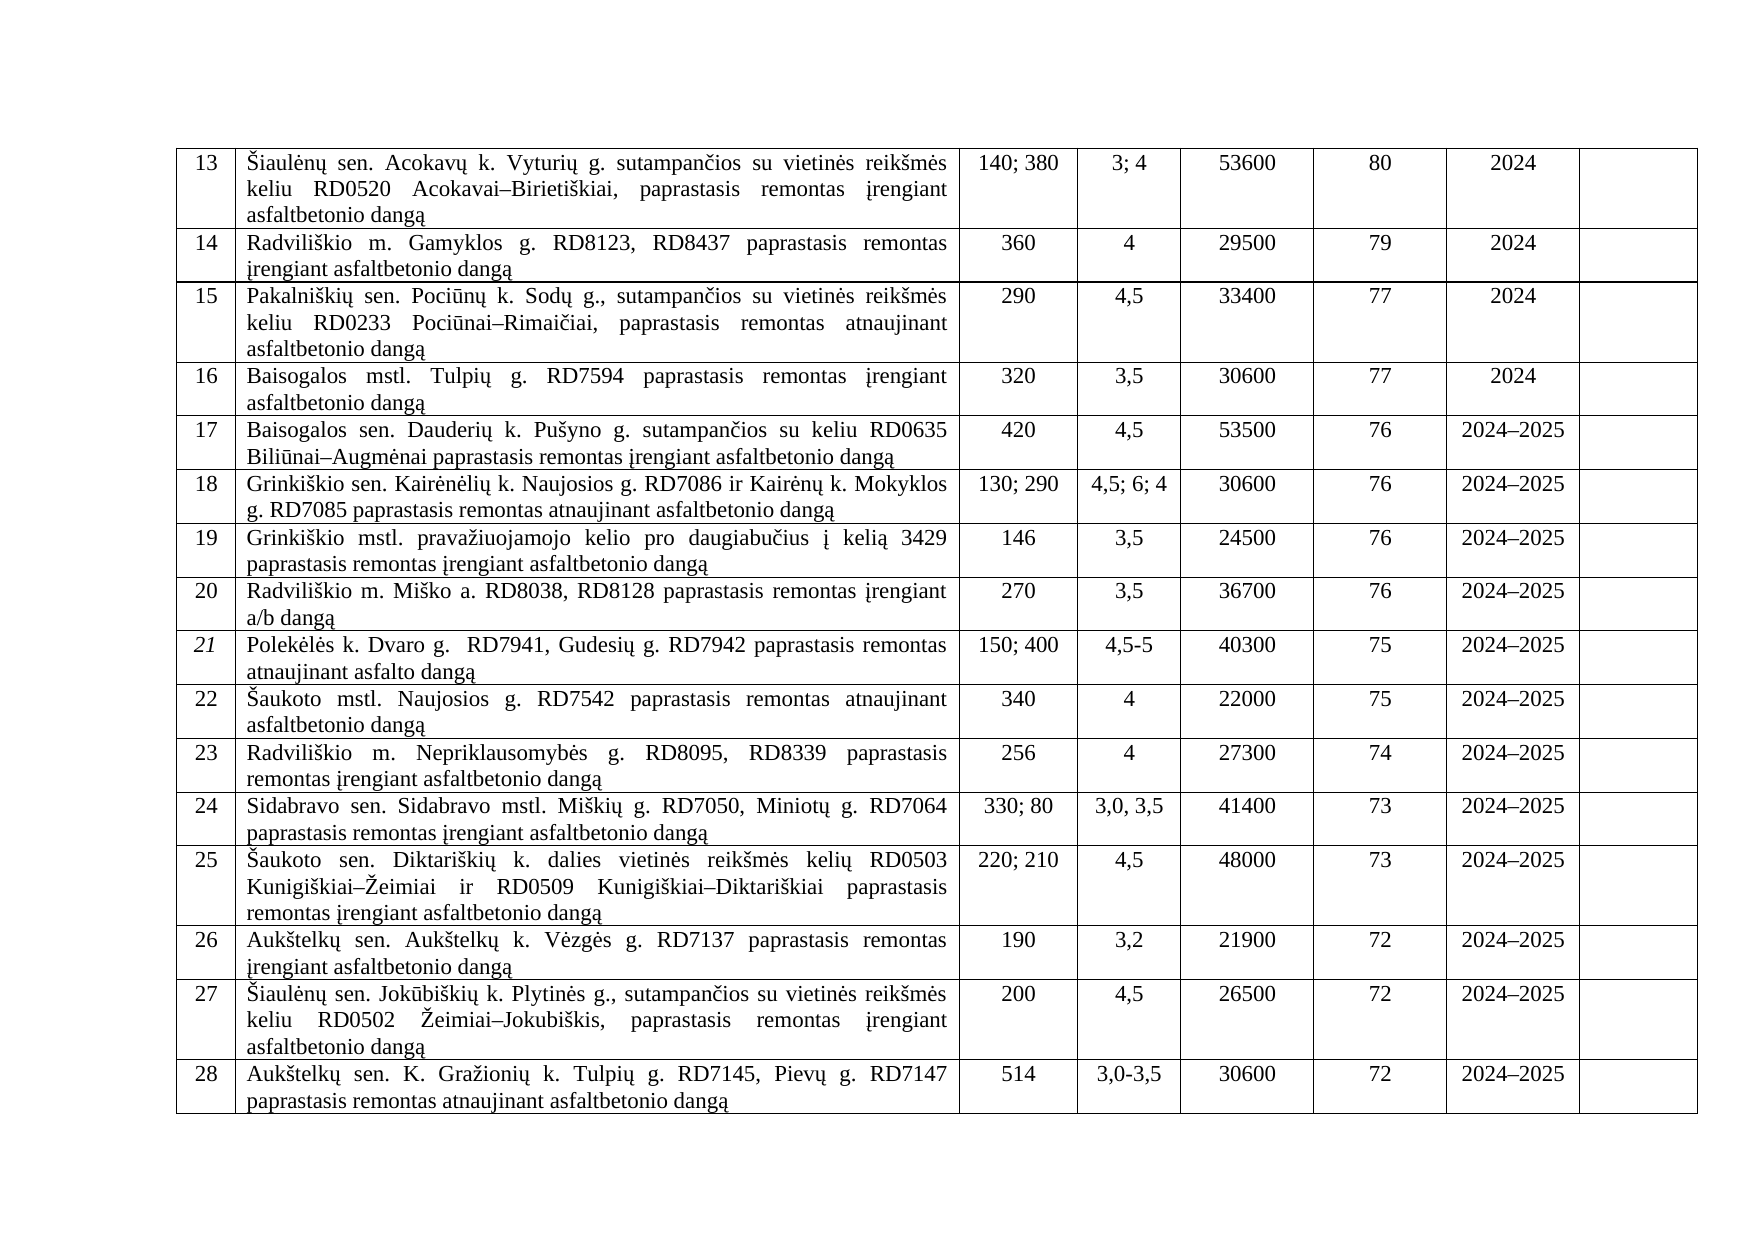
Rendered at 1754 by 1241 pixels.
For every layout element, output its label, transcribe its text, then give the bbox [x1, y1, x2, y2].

table_cell 15 [177, 283, 235, 362]
table_cell Šiaulėnų sen. Jokūbiškių k. Plytinės g., sutampančios su vietinės reikšmės keliu RD0502 Žeimiai–Jokubiškis, paprastasis remontas įrengiant asfaltbetonio dangą [236, 980, 959, 1059]
table_cell 29500 [1181, 229, 1313, 281]
table_cell 77 [1314, 363, 1446, 415]
table_cell [1580, 926, 1697, 979]
table_cell 190 [960, 926, 1077, 979]
table_cell 514 [960, 1060, 1077, 1113]
table_cell 14 [177, 229, 235, 281]
table_cell 2024–2025 [1447, 980, 1579, 1059]
table_cell 22 [177, 685, 235, 738]
table_cell [1580, 846, 1697, 925]
table_cell 74 [1314, 739, 1446, 792]
table_cell 75 [1314, 685, 1446, 738]
table_cell Radviliškio m. Miško a. RD8038, RD8128 paprastasis remontas įrengiant a/b dangą [236, 578, 959, 630]
table_cell 73 [1314, 846, 1446, 925]
table_cell [1580, 578, 1697, 630]
table_cell 40300 [1181, 631, 1313, 684]
table_cell 320 [960, 363, 1077, 415]
table_cell [1580, 980, 1697, 1059]
table_cell 2024–2025 [1447, 470, 1579, 523]
table_cell 130; 290 [960, 470, 1077, 523]
table_cell Grinkiškio mstl. pravažiuojamojo kelio pro daugiabučius į kelią 3429 paprastasis remontas įrengiant asfaltbetonio dangą [236, 524, 959, 577]
table_cell [1580, 470, 1697, 523]
table_cell 3,5 [1078, 363, 1180, 415]
table_cell 41400 [1181, 793, 1313, 845]
table_cell Polekėlės k. Dvaro g. RD7941, Gudesių g. RD7942 paprastasis remontas atnaujinant asfalto dangą [236, 631, 959, 684]
table_cell Aukštelkų sen. Aukštelkų k. Vėzgės g. RD7137 paprastasis remontas įrengiant asfaltbetonio dangą [236, 926, 959, 979]
table_cell 30600 [1181, 363, 1313, 415]
table_cell 48000 [1181, 846, 1313, 925]
table_cell 3,0, 3,5 [1078, 793, 1180, 845]
table_cell 150; 400 [960, 631, 1077, 684]
table_cell Radviliškio m. Nepriklausomybės g. RD8095, RD8339 paprastasis remontas įrengiant asfaltbetonio dangą [236, 739, 959, 792]
table_cell 4,5 [1078, 846, 1180, 925]
table_cell 4,5 [1078, 283, 1180, 362]
table_cell 3,5 [1078, 578, 1180, 630]
table_cell 28 [177, 1060, 235, 1113]
table_cell 200 [960, 980, 1077, 1059]
table_cell [1580, 793, 1697, 845]
table_cell 33400 [1181, 283, 1313, 362]
table_cell 2024–2025 [1447, 846, 1579, 925]
table_cell 21 [177, 631, 235, 684]
table_cell [1580, 149, 1697, 228]
table_cell Šiaulėnų sen. Acokavų k. Vyturių g. sutampančios su vietinės reikšmės keliu RD0520 Acokavai–Birietiškiai, paprastasis remontas įrengiant asfaltbetonio dangą [236, 149, 959, 228]
table_cell 2024–2025 [1447, 416, 1579, 469]
table_cell 24 [177, 793, 235, 845]
table_cell Pakalniškių sen. Pociūnų k. Sodų g., sutampančios su vietinės reikšmės keliu RD0233 Pociūnai–Rimaičiai, paprastasis remontas atnaujinant asfaltbetonio dangą [236, 283, 959, 362]
table_cell 3,0-3,5 [1078, 1060, 1180, 1113]
table_cell 270 [960, 578, 1077, 630]
table_cell 27300 [1181, 739, 1313, 792]
table_cell 146 [960, 524, 1077, 577]
table_cell 76 [1314, 416, 1446, 469]
table_cell 76 [1314, 578, 1446, 630]
table_cell 2024 [1447, 149, 1579, 228]
table_cell [1580, 416, 1697, 469]
table_cell Šaukoto mstl. Naujosios g. RD7542 paprastasis remontas atnaujinant asfaltbetonio dangą [236, 685, 959, 738]
table_cell 3; 4 [1078, 149, 1180, 228]
table_cell 24500 [1181, 524, 1313, 577]
table_cell 53500 [1181, 416, 1313, 469]
table_cell 256 [960, 739, 1077, 792]
table_cell 53600 [1181, 149, 1313, 228]
table_cell 18 [177, 470, 235, 523]
table_cell 2024–2025 [1447, 1060, 1579, 1113]
table_cell 76 [1314, 470, 1446, 523]
table_cell 26500 [1181, 980, 1313, 1059]
table_cell Baisogalos sen. Dauderių k. Pušyno g. sutampančios su keliu RD0635 Biliūnai–Augmėnai paprastasis remontas įrengiant asfaltbetonio dangą [236, 416, 959, 469]
table_cell 80 [1314, 149, 1446, 228]
table_cell 2024–2025 [1447, 926, 1579, 979]
table_cell 73 [1314, 793, 1446, 845]
table_cell 4,5 [1078, 416, 1180, 469]
table_cell 30600 [1181, 1060, 1313, 1113]
table_cell [1580, 363, 1697, 415]
table_cell 2024–2025 [1447, 631, 1579, 684]
table_cell 2024–2025 [1447, 524, 1579, 577]
table_cell 140; 380 [960, 149, 1077, 228]
table_cell 2024–2025 [1447, 739, 1579, 792]
table_cell 13 [177, 149, 235, 228]
table_cell 76 [1314, 524, 1446, 577]
table_cell 220; 210 [960, 846, 1077, 925]
table_cell [1580, 685, 1697, 738]
table_cell Radviliškio m. Gamyklos g. RD8123, RD8437 paprastasis remontas įrengiant asfaltbetonio dangą [236, 229, 959, 281]
table_cell 30600 [1181, 470, 1313, 523]
table_cell 77 [1314, 283, 1446, 362]
table_cell 4 [1078, 739, 1180, 792]
table_cell 340 [960, 685, 1077, 738]
table_cell 3,2 [1078, 926, 1180, 979]
table_cell 26 [177, 926, 235, 979]
table_cell 79 [1314, 229, 1446, 281]
table_cell 72 [1314, 1060, 1446, 1113]
table_cell Grinkiškio sen. Kairėnėlių k. Naujosios g. RD7086 ir Kairėnų k. Mokyklos g. RD7085 paprastasis remontas atnaujinant asfaltbetonio dangą [236, 470, 959, 523]
table_cell [1580, 739, 1697, 792]
table_cell 72 [1314, 926, 1446, 979]
table_cell 420 [960, 416, 1077, 469]
table_cell 20 [177, 578, 235, 630]
table_cell 22000 [1181, 685, 1313, 738]
table_cell 2024–2025 [1447, 793, 1579, 845]
table_cell 16 [177, 363, 235, 415]
table_cell 4,5 [1078, 980, 1180, 1059]
table_cell 25 [177, 846, 235, 925]
table_cell [1580, 524, 1697, 577]
table_cell 4,5-5 [1078, 631, 1180, 684]
table_cell 17 [177, 416, 235, 469]
table_cell 19 [177, 524, 235, 577]
table_cell 4,5; 6; 4 [1078, 470, 1180, 523]
table_cell 36700 [1181, 578, 1313, 630]
table_cell 2024–2025 [1447, 578, 1579, 630]
table_cell 4 [1078, 229, 1180, 281]
table_cell Aukštelkų sen. K. Gražionių k. Tulpių g. RD7145, Pievų g. RD7147 paprastasis remontas atnaujinant asfaltbetonio dangą [236, 1060, 959, 1113]
table_cell 27 [177, 980, 235, 1059]
table_cell 2024 [1447, 363, 1579, 415]
table_cell 2024 [1447, 229, 1579, 281]
table_cell Sidabravo sen. Sidabravo mstl. Miškių g. RD7050, Miniotų g. RD7064 paprastasis remontas įrengiant asfaltbetonio dangą [236, 793, 959, 845]
table_cell [1580, 631, 1697, 684]
table_cell 72 [1314, 980, 1446, 1059]
table_cell [1580, 283, 1697, 362]
table_cell 75 [1314, 631, 1446, 684]
table_cell 3,5 [1078, 524, 1180, 577]
table_cell Šaukoto sen. Diktariškių k. dalies vietinės reikšmės kelių RD0503 Kunigiškiai–Žeimiai ir RD0509 Kunigiškiai–Diktariškiai paprastasis remontas įrengiant asfaltbetonio dangą [236, 846, 959, 925]
table_cell 290 [960, 283, 1077, 362]
table_cell 23 [177, 739, 235, 792]
table_cell [1580, 229, 1697, 281]
table_cell 2024–2025 [1447, 685, 1579, 738]
table_cell 360 [960, 229, 1077, 281]
table_cell 330; 80 [960, 793, 1077, 845]
table_cell [1580, 1060, 1697, 1113]
table_cell 21900 [1181, 926, 1313, 979]
table_cell 2024 [1447, 283, 1579, 362]
table_cell Baisogalos mstl. Tulpių g. RD7594 paprastasis remontas įrengiant asfaltbetonio dangą [236, 363, 959, 415]
table_cell 4 [1078, 685, 1180, 738]
